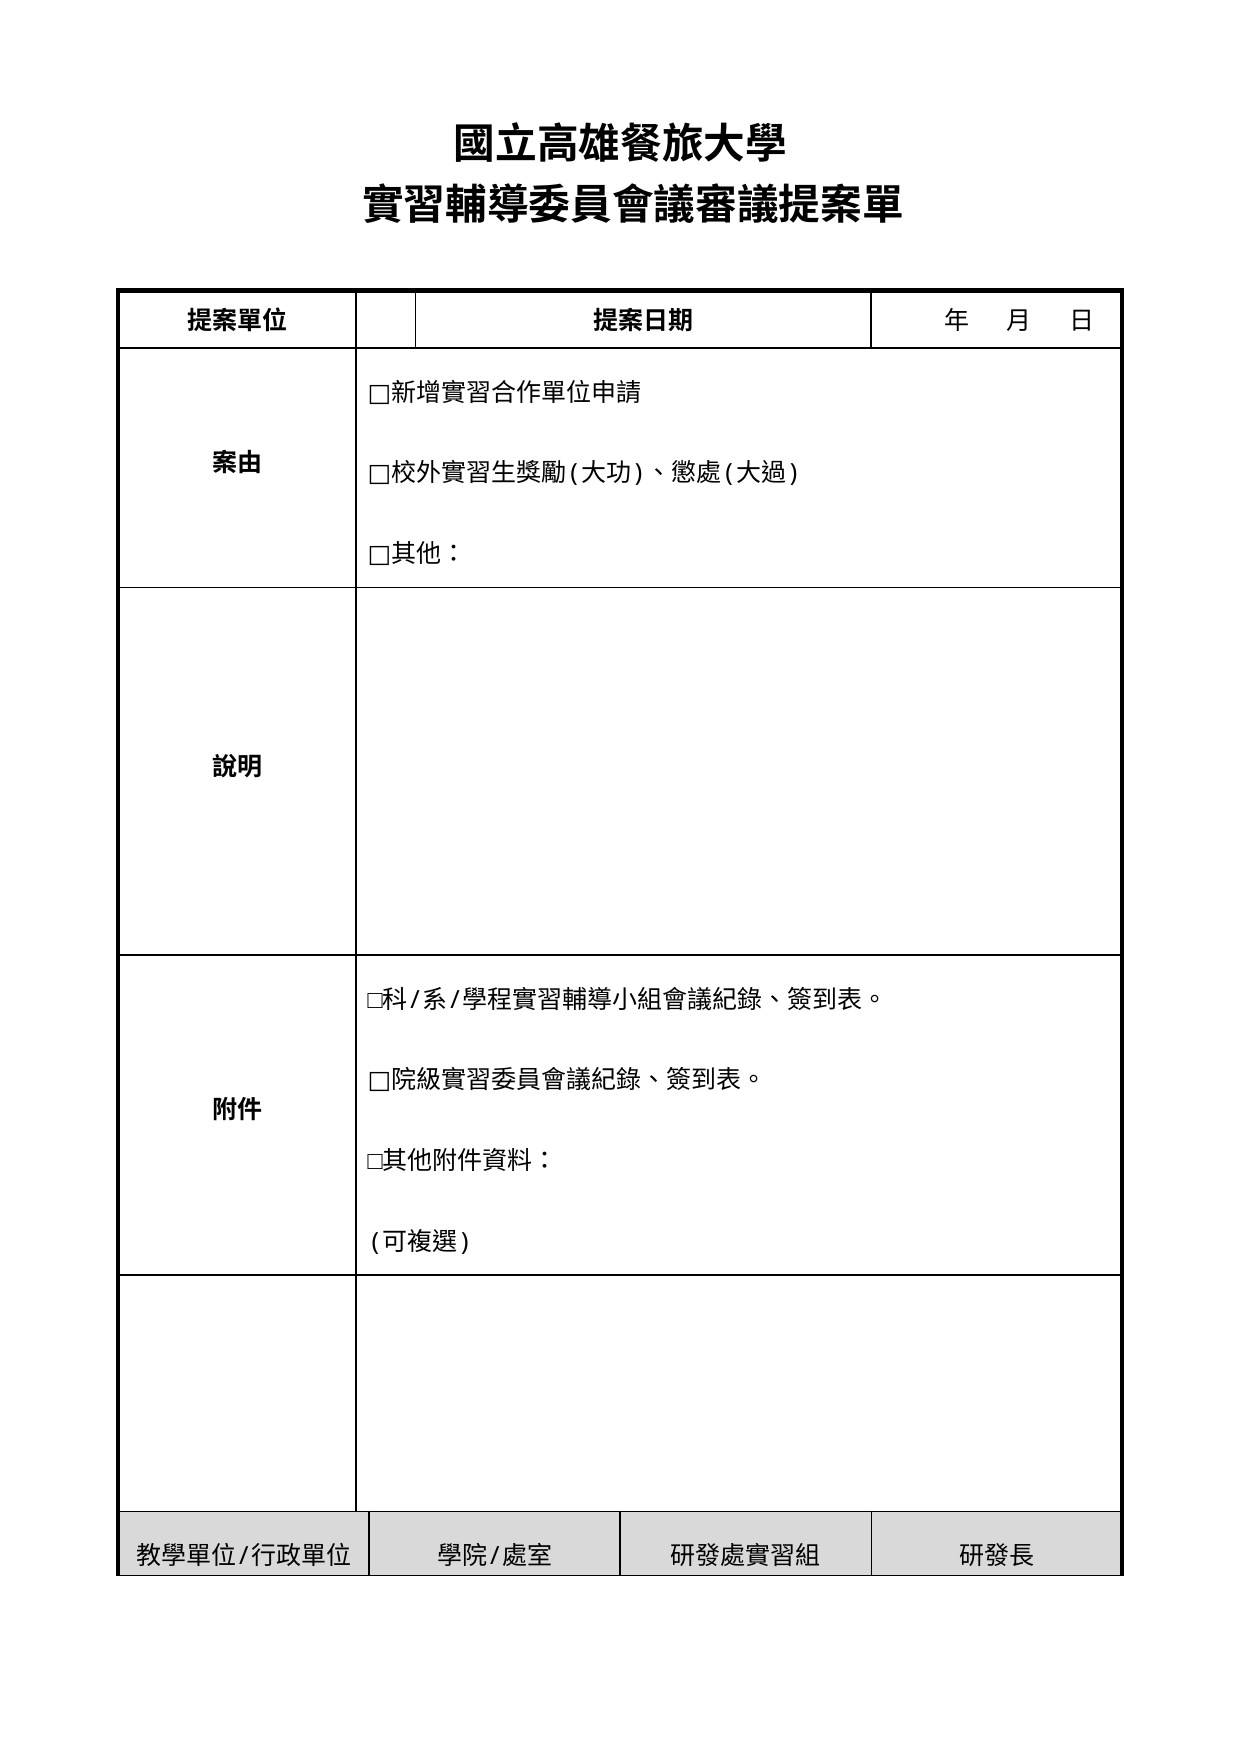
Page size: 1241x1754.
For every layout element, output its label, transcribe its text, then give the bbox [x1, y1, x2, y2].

table_cell □新增實習合作單位申請 □校外實習生獎勵(大功)、懲處(大過) □其他： [357, 349, 1120, 587]
table_cell 學院/處室 [370, 1512, 619, 1575]
table_cell [357, 588, 1120, 954]
text 國立高雄餐旅大學 [118, 111, 1122, 171]
text 實習輔導委員會議審議提案單 [118, 171, 1122, 231]
table_cell 研發長 [872, 1512, 1120, 1575]
table_header [357, 293, 415, 347]
table_cell □科/系/學程實習輔導小組會議紀錄、簽到表。 □院級實習委員會議紀錄、簽到表。 □其他附件資料： (可複選) [357, 956, 1120, 1274]
table_cell 說明 [120, 588, 355, 954]
table_cell [357, 1276, 1120, 1511]
table_cell 附件 [120, 956, 355, 1274]
table_cell [120, 1276, 355, 1511]
table_header 提案單位 [120, 293, 355, 347]
table_header 年 月 日 [872, 293, 1120, 347]
table_cell 研發處實習組 [621, 1512, 871, 1575]
table_header 提案日期 [416, 293, 870, 347]
table_cell 教學單位/行政單位 [120, 1512, 368, 1575]
table_cell 案由 [120, 349, 355, 587]
